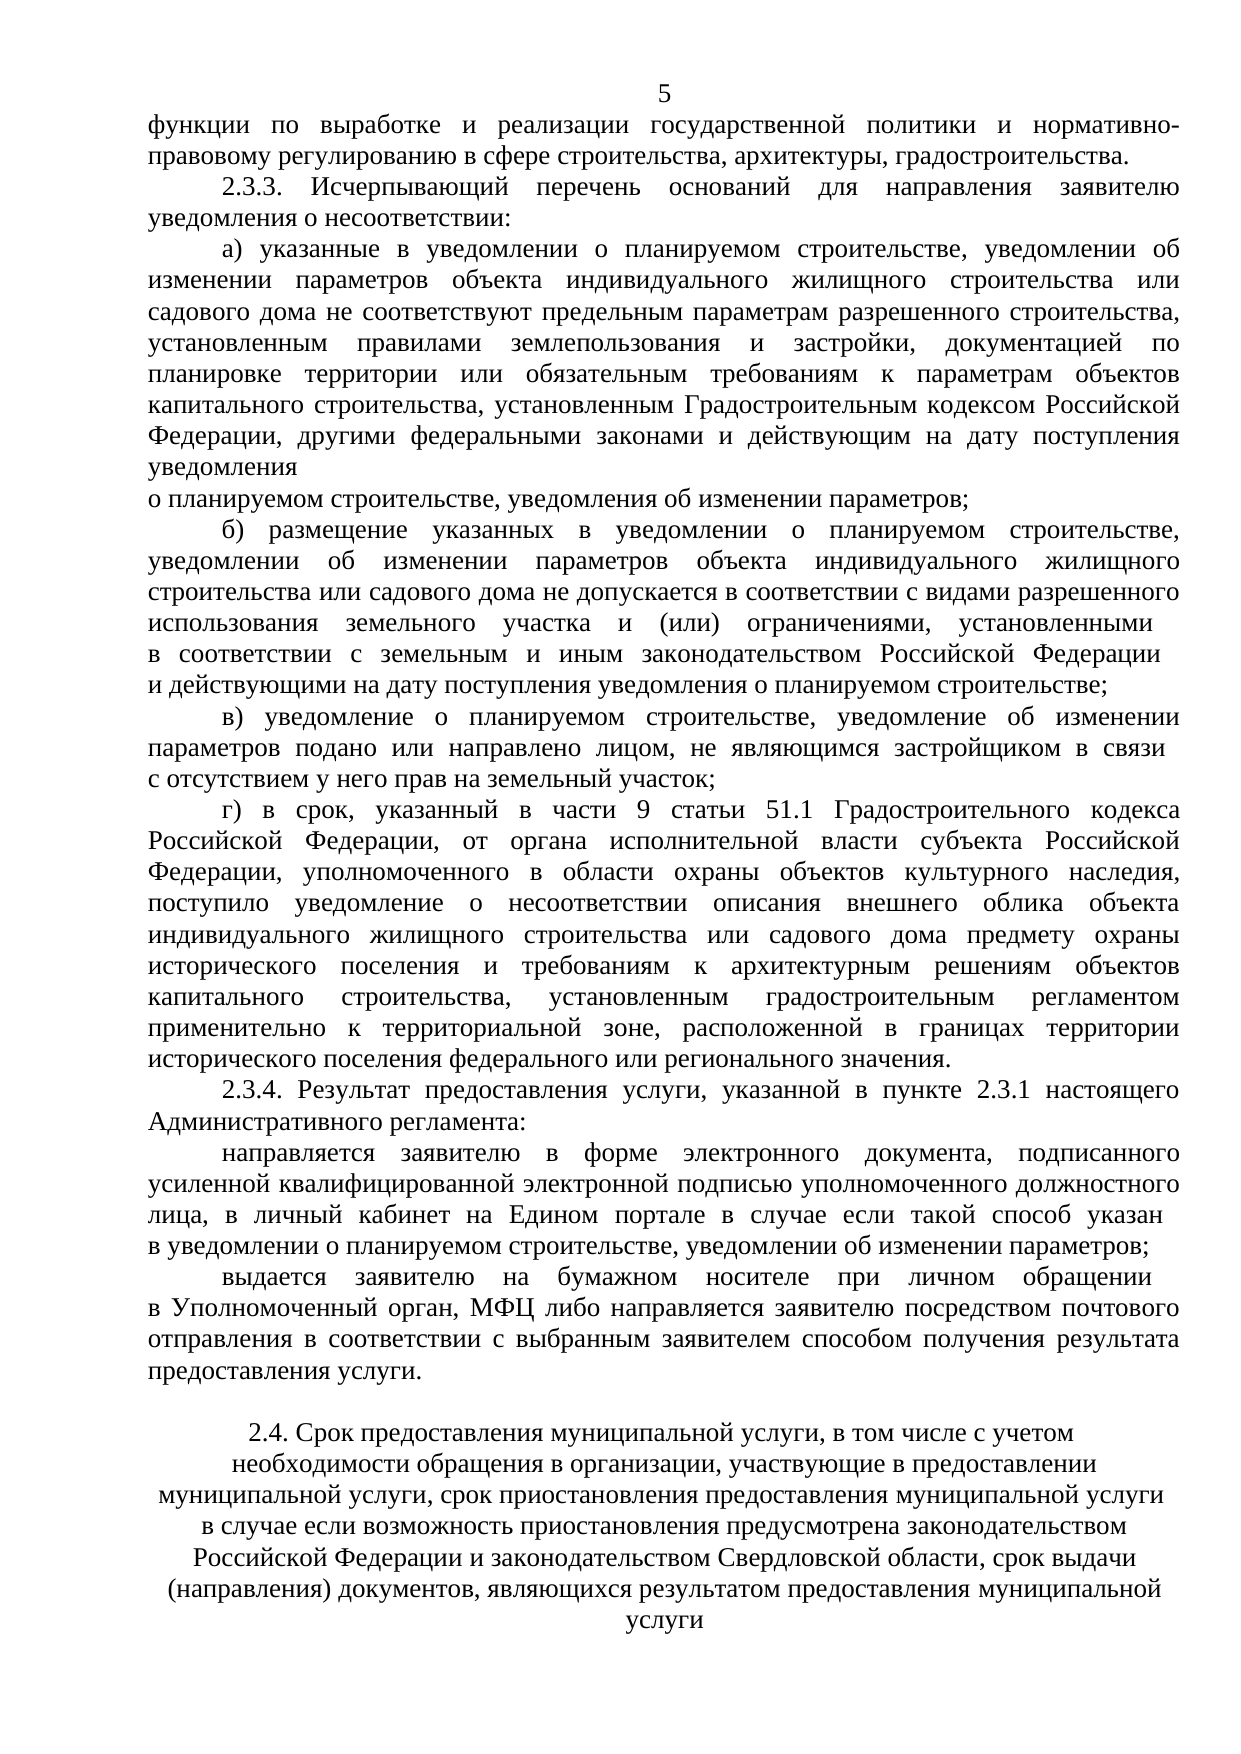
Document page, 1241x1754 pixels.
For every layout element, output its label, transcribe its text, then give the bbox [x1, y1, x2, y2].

text г) в срок, указанный в части 9 статьи 51.1 Градостроительного кодекса Российской Федерации, от органа исполнительной власти субъекта Российской Федерации, уполномоченного в области охраны объектов культурного наследия, поступило уведомление о несоответствии описания внешнего облика объекта индивидуального жилищного строительства или садового дома предмету охраны исторического поселения и требованиям к архитектурным решениям объектов капитального строительства, установленным градостроительным регламентом применительно к территориальной зоне, расположенной в границах территории исторического поселения федерального или регионального значения. [148, 793, 1181, 1073]
text функции по выработке и реализации государственной политики и нормативно-правовому регулированию в сфере строительства, архитектуры, градостроительства. [148, 108, 1181, 170]
text выдается заявителю на бумажном носителе при личном обращении в Уполномоченный орган, МФЦ либо направляется заявителю посредством почтового отправления в соответствии с выбранным заявителем способом получения результата предоставления услуги. [148, 1260, 1181, 1385]
text 2.3.3. Исчерпывающий перечень оснований для направления заявителю уведомления о несоответствии: [148, 170, 1181, 232]
text б) размещение указанных в уведомлении о планируемом строительстве, уведомлении об изменении параметров объекта индивидуального жилищного строительства или садового дома не допускается в соответствии с видами разрешенного использования земельного участка и (или) ограничениями, установленными в соответствии с земельным и иным законодательством Российской Федерации и действующими на дату поступления уведомления о планируемом строительстве; [148, 513, 1181, 700]
text а) указанные в уведомлении о планируемом строительстве, уведомлении об изменении параметров объекта индивидуального жилищного строительства или садового дома не соответствуют предельным параметрам разрешенного строительства, установленным правилами землепользования и застройки, документацией по планировке территории или обязательным требованиям к параметрам объектов капитального строительства, установленным Градостроительным кодексом Российской Федерации, другими федеральными законами и действующим на дату поступления уведомления о планируемом строительстве, уведомления об изменении параметров; [148, 232, 1181, 513]
text 2.4. Срок предоставления муниципальной услуги, в том числе с учетом необходимости обращения в организации, участвующие в предоставлении муниципальной услуги, срок приостановления предоставления муниципальной услуги в случае если возможность приостановления предусмотрена законодательством Российской Федерации и законодательством Свердловской области, срок выдачи (направления) документов, являющихся результатом предоставления муниципальной услуги [148, 1416, 1181, 1634]
text в) уведомление о планируемом строительстве, уведомление об изменении параметров подано или направлено лицом, не являющимся застройщиком в связи с отсутствием у него прав на земельный участок; [148, 700, 1181, 793]
text направляется заявителю в форме электронного документа, подписанного усиленной квалифицированной электронной подписью уполномоченного должностного лица, в личный кабинет на Едином портале в случае если такой способ указан в уведомлении о планируемом строительстве, уведомлении об изменении параметров; [148, 1136, 1181, 1260]
text 2.3.4. Результат предоставления услуги, указанной в пункте 2.3.1 настоящего Административного регламента: [148, 1073, 1181, 1136]
